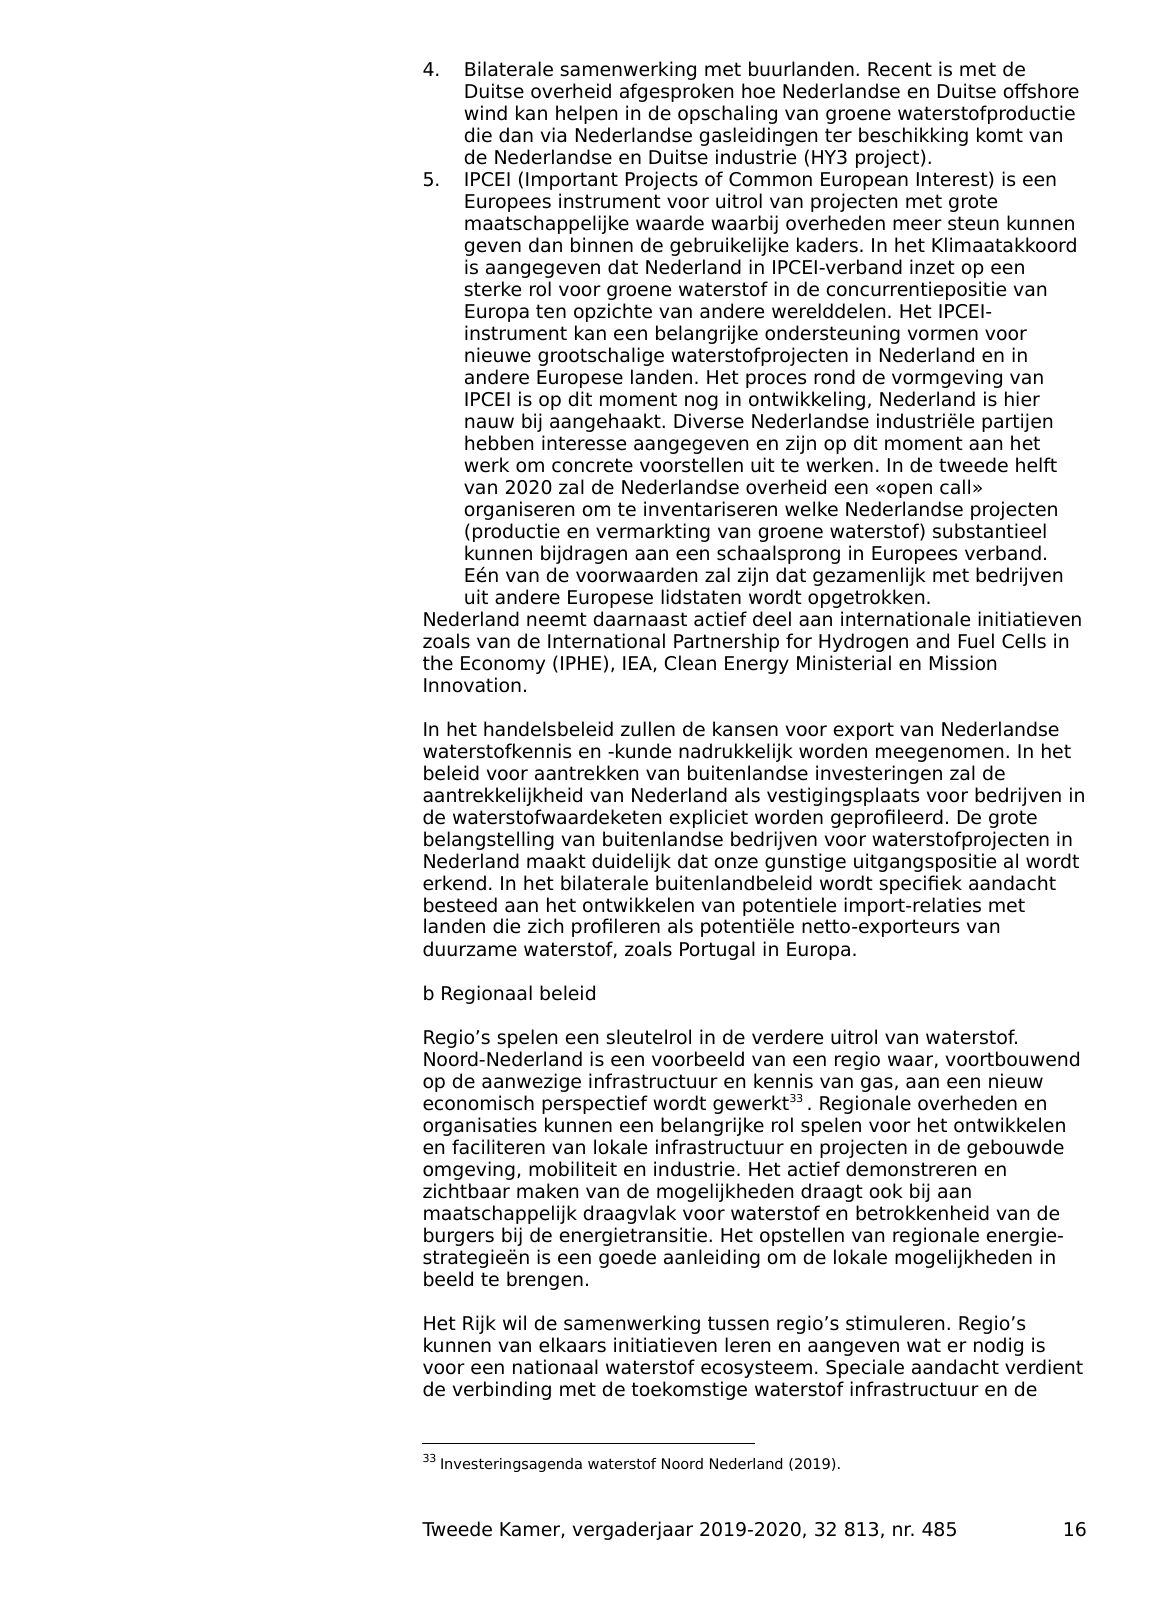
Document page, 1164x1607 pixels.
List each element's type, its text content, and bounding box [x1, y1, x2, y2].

text Nederland neemt daarnaast actief deel aan internationale initiatieven zoals van de International Partnership for Hydrogen and Fuel Cells in the Economy (IPHE), IEA, Clean Energy Ministerial en Mission Innovation. [422, 608, 1087, 696]
text In het handelsbeleid zullen de kansen voor export van Nederlandse waterstofkennis en -kunde nadrukkelijk worden meegenomen. In het beleid voor aantrekken van buitenlandse investeringen zal de aantrekkelijkheid van Nederland als vestigingsplaats voor bedrijven in de waterstofwaardeketen expliciet worden geprofileerd. De grote belangstelling van buitenlandse bedrijven voor waterstofprojecten in Nederland maakt duidelijk dat onze gunstige uitgangspositie al wordt erkend. In het bilaterale buitenlandbeleid wordt specifiek aandacht besteed aan het ontwikkelen van potentiele import-relaties met landen die zich profileren als potentiële netto-exporteurs van duurzame waterstof, zoals Portugal in Europa. [422, 719, 1087, 960]
text Regio’s spelen een sleutelrol in de verdere uitrol van waterstof. Noord-Nederland is een voorbeeld van een regio waar, voortbouwend op de aanwezige infrastructuur en kennis van gas, aan een nieuw economisch perspectief wordt gewerkt. Regionale overheden en organisaties kunnen een belangrijke rol spelen voor het ontwikkelen en faciliteren van lokale infrastructuur en projecten in de gebouwde omgeving, mobiliteit en industrie. Het actief demonstreren en zichtbaar maken van de mogelijkheden draagt ook bij aan maatschappelijk draagvlak voor waterstof en betrokkenheid van de burgers bij de energietransitie. Het opstellen van regionale energie-strategieën is een goede aanleiding om de lokale mogelijkheden in beeld te brengen. [422, 1027, 1087, 1291]
text 4. Bilaterale samenwerking met buurlanden. Recent is met de Duitse overheid afgesproken hoe Nederlandse en Duitse offshore wind kan helpen in de opschaling van groene waterstofproductie die dan via Nederlandse gasleidingen ter beschikking komt van de Nederlandse en Duitse industrie (HY3 project). [422, 59, 1087, 169]
text Het Rijk wil de samenwerking tussen regio’s stimuleren. Regio’s kunnen van elkaars initiatieven leren en aangeven wat er nodig is voor een nationaal waterstof ecosysteem. Speciale aandacht verdient de verbinding met de toekomstige waterstof infrastructuur en de [422, 1313, 1087, 1401]
text Investeringsagenda waterstof Noord Nederland (2019). [422, 1452, 1087, 1474]
subtitle b Regionaal beleid [422, 983, 1087, 1004]
text 5. IPCEI (Important Projects of Common European Interest) is een Europees instrument voor uitrol van projecten met grote maatschappelijke waarde waarbij overheden meer steun kunnen geven dan binnen de gebruikelijke kaders. In het Klimaatakkoord is aangegeven dat Nederland in IPCEI-verband inzet op een sterke rol voor groene waterstof in de concurrentiepositie van Europa ten opzichte van andere werelddelen. Het IPCEI-instrument kan een belangrijke ondersteuning vormen voor nieuwe grootschalige waterstofprojecten in Nederland en in andere Europese landen. Het proces rond de vormgeving van IPCEI is op dit moment nog in ontwikkeling, Nederland is hier nauw bij aangehaakt. Diverse Nederlandse industriële partijen hebben interesse aangegeven en zijn op dit moment aan het werk om concrete voorstellen uit te werken. In de tweede helft van 2020 zal de Nederlandse overheid een «open call» organiseren om te inventariseren welke Nederlandse projecten (productie en vermarkting van groene waterstof) substantieel kunnen bijdragen aan een schaalsprong in Europees verband. Eén van de voorwaarden zal zijn dat gezamenlijk met bedrijven uit andere Europese lidstaten wordt opgetrokken. [422, 169, 1087, 608]
